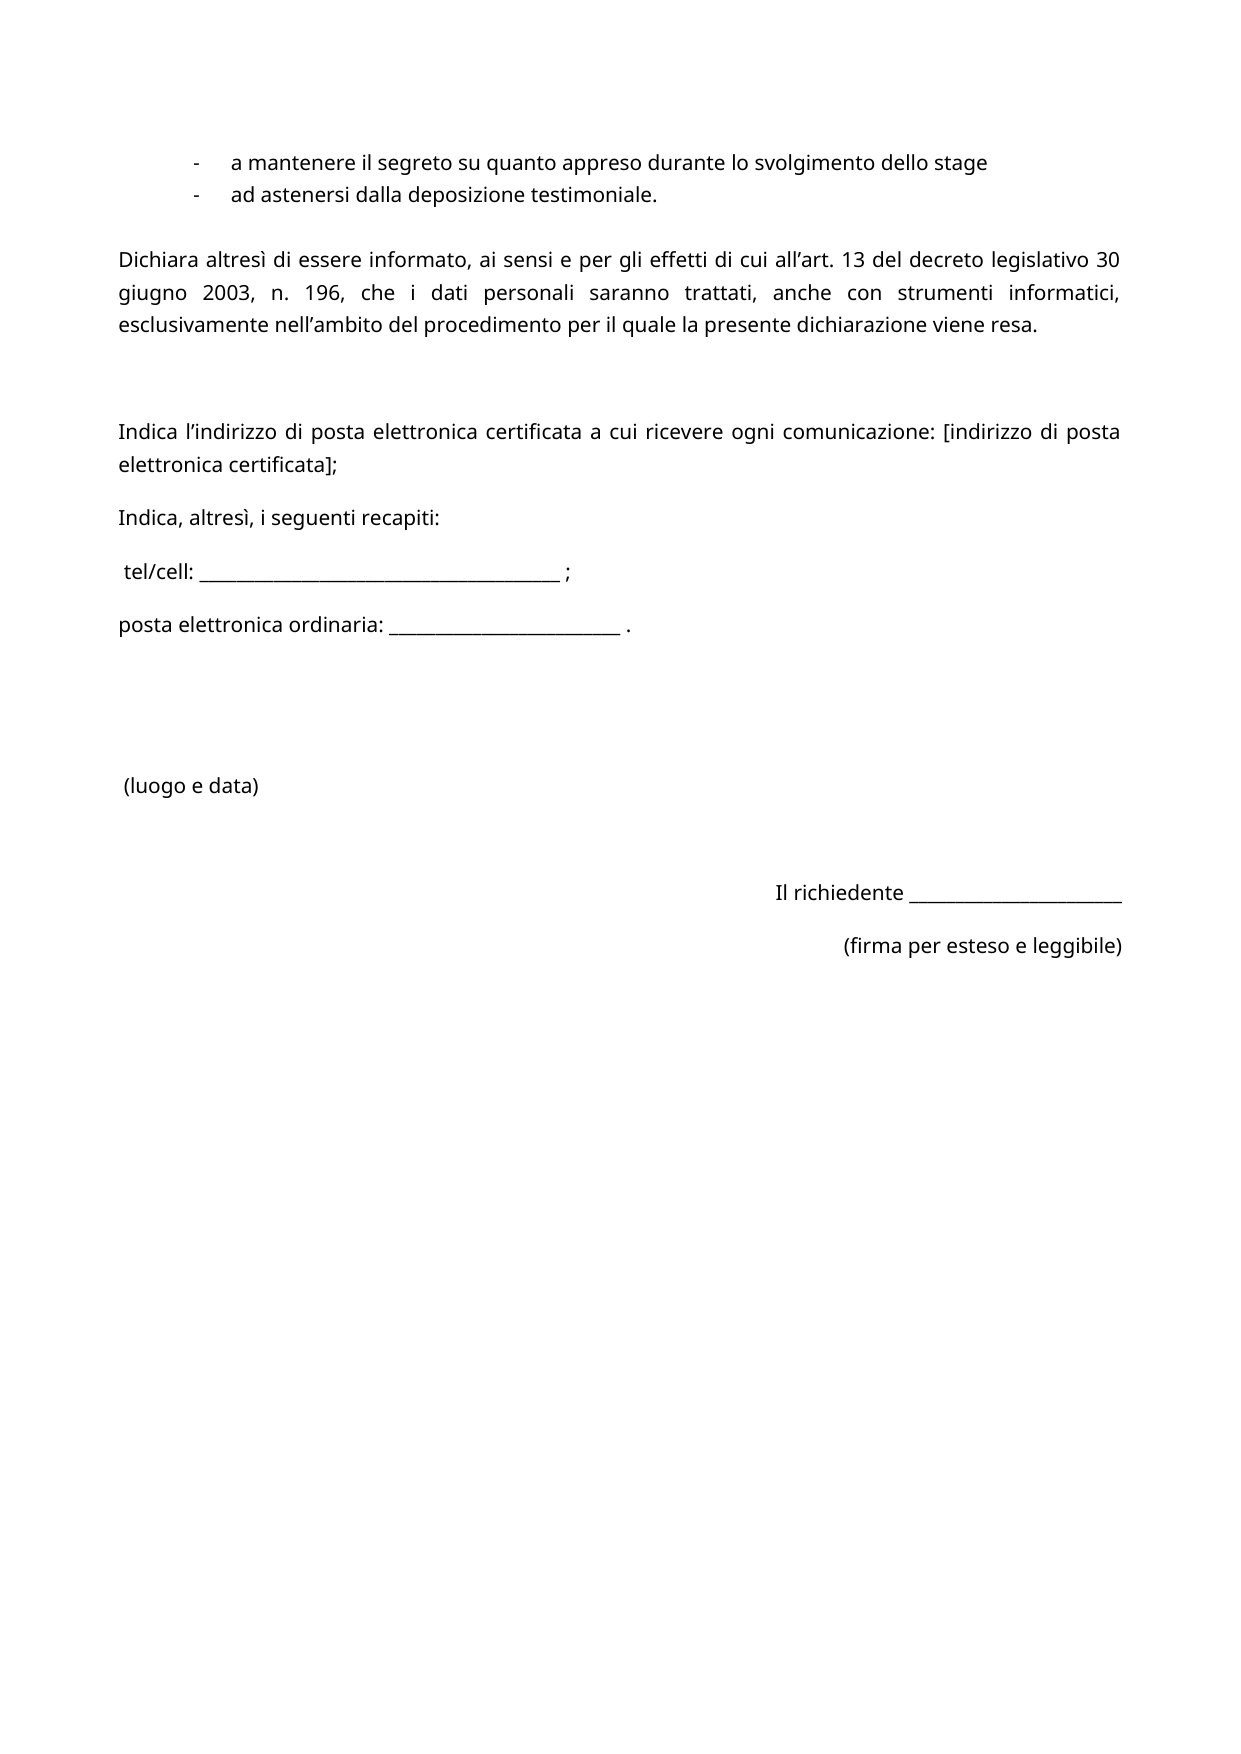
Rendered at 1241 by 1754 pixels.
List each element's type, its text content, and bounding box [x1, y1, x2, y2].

text Indica, altresì, i seguenti recapiti: [118, 503, 1122, 532]
text Indica l’indirizzo di posta elettronica certificata a cui ricevere ogni comunicazione: [indirizzo di posta elettronica certificata]; [118, 417, 1122, 478]
list ad astenersi dalla deposizione testimoniale. [193, 180, 1122, 209]
text Dichiara altresì di essere informato, ai sensi e per gli effetti di cui all’art. 13 del decreto legislativo 30 giugno 2003, n. 196, che i dati personali saranno trattati, anche con strumenti informatici, esclusivamente nell’ambito del procedimento per il quale la presente dichiarazione viene resa. [118, 245, 1122, 339]
list a mantenere il segreto su quanto appreso durante lo svolgimento dello stage [193, 148, 1122, 176]
text Il richiedente _______________________ [118, 878, 1122, 906]
text tel/cell: _______________________________________ ; [118, 557, 1122, 585]
text (luogo e data) [118, 771, 1122, 799]
text (firma per esteso e leggibile) [118, 931, 1122, 959]
text posta elettronica ordinaria: _________________________ . [118, 610, 1122, 639]
